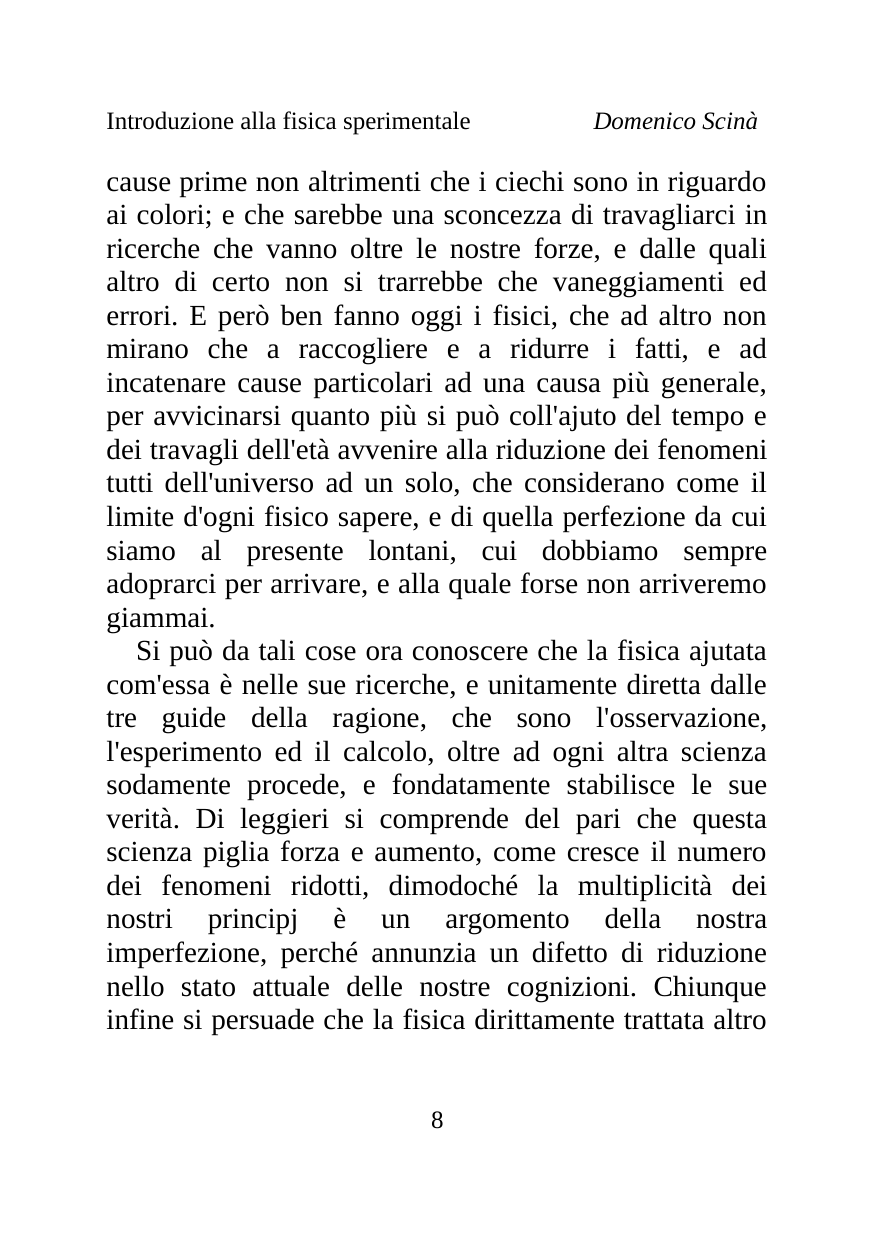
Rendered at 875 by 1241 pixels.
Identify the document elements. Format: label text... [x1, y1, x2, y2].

text cause prime non altrimenti che i ciechi sono in riguardo ai colori; e che sarebbe una sconcezza di travagliarci in ricerche che vanno oltre le nostre forze, e dalle quali altro di certo non si trarrebbe che vaneggiamenti ed errori. E però ben fanno oggi i fisici, che ad altro non mirano che a raccogliere e a ridurre i fatti, e ad incatenare cause particolari ad una causa più generale, per avvicinarsi quanto più si può coll'ajuto del tempo e dei travagli dell'età avvenire alla riduzione dei fenomeni tutti dell'universo ad un solo, che considerano come il limite d'ogni fisico sapere, e di quella perfezione da cui siamo al presente lontani, cui dobbiamo sempre adoprarci per arrivare, e alla quale forse non arriveremo giammai. [106, 164, 768, 633]
text Si può da tali cose ora conoscere che la fisica ajutata com'essa è nelle sue ricerche, e unitamente diretta dalle tre guide della ragione, che sono l'osservazione, l'esperimento ed il calcolo, oltre ad ogni altra scienza sodamente procede, e fondatamente stabilisce le sue verità. Di leggieri si comprende del pari che questa scienza piglia forza e aumento, come cresce il numero dei fenomeni ridotti, dimodoché la multiplicità dei nostri principj è un argomento della nostra imperfezione, perché annunzia un difetto di riduzione nello stato attuale delle nostre cognizioni. Chiunque infine si persuade che la fisica dirittamente trattata altro [106, 633, 768, 1036]
